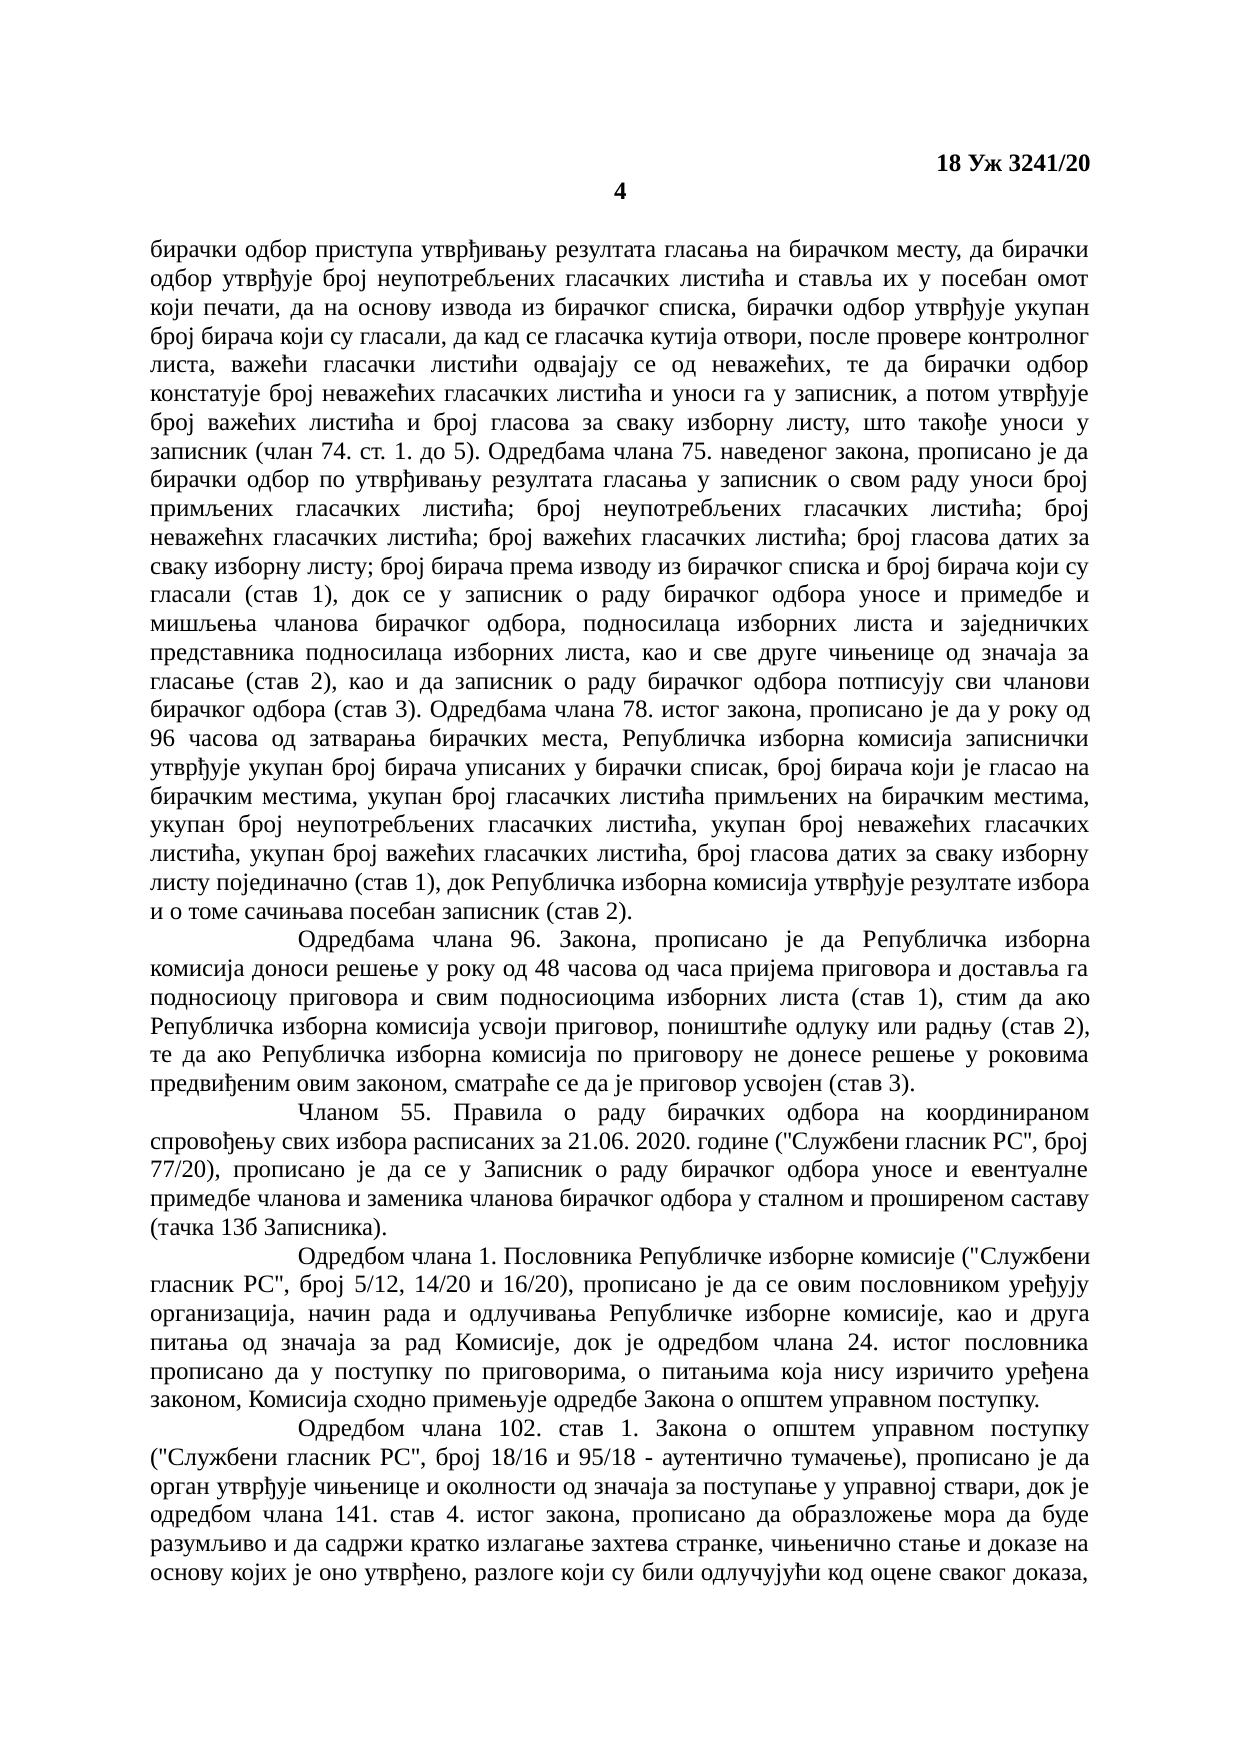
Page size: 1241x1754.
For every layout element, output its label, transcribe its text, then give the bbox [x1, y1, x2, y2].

text Одредбама члана 96. Закона, прописано је да Републичка изборна комисија доноси решење у року од 48 часова од часа пријема приговора и доставља га подносиоцу приговора и свим подносиоцима изборних листа (став 1), стим да ако Републичка изборна комисија усвоји приговор, поништиће одлуку или радњу (став 2), те да ако Републичка изборна комисија по приговору не донесе решење у роковима предвиђеним овим законом, сматраће се да је приговор усвојен (став 3). [150, 924, 1090, 1097]
text Одредбом члана 102. став 1. Закона о општем управном поступку (''Службени гласник РС'', број 18/16 и 95/18 - аутентично тумачење), прописано је да орган утврђује чињенице и околности од значаја за поступање у управној ствари, док је одредбом члана 141. став 4. истог закона, прописано да образложење мора да буде разумљиво и да садржи кратко излагање захтева странке, чињенично стање и доказе на основу којих је оно утврђено, разлоге који су били одлучујући код оцене сваког доказа, [150, 1413, 1090, 1586]
text Чланом 55. Правила о раду бирачких одбора на координираном спровођењу свих избора расписаних за 21.06. 2020. године (''Службени гласник РС'', број 77/20), прописано је да се у Записник о раду бирачког одбора уносе и евентуалне примедбе чланова и заменика чланова бирачког одбора у сталном и проширеном саставу (тачка 13б Записника). [150, 1097, 1090, 1241]
text бирачки одбор приступа утврђивању резултата гласања на бирачком месту, да бирачки одбор утврђује број неупотребљених гласачких листића и ставља их у посебан омот који печати, да на основу извода из бирачког списка, бирачки одбор утврђује укупан број бирача који су гласали, да кад се гласачка кутија отвори, после провере контролног листа, важећи гласачки листићи одвајају се од неважећих, те да бирачки одбор констатује број неважећих гласачких листића и уноси га у записник, а потом утврђује број важећих листића и број гласова за сваку изборну листу, што такође уноси у записник (члан 74. ст. 1. до 5). Одредбама члана 75. наведеног закона, прописано је да бирачки одбор по утврђивању резултата гласања у записник о свом раду уноси број примљених гласачких листића; број неупотребљених гласачких листића; број неважећнх гласачких листића; број важећих гласачких листића; број гласова датих за сваку изборну листу; број бирача према изводу из бирачког списка и број бирача који су гласали (став 1), док се у записник о раду бирачког одбора уносе и примедбе и мишљења чланова бирачког одбора, подносилаца изборних листа и заједничких представника подносилаца изборних листа, као и све друге чињенице од значаја за гласање (став 2), као и да записник о раду бирачког одбора потписују сви чланови бирачког одбора (став 3). Одредбама члана 78. истог закона, прописано је да у року од 96 часова од затварања бирачких места, Републичка изборна комисија записнички утврђује укупан број бирача уписаних у бирачки списак, број бирача који је гласао на бирачким местима, укупан број гласачких листића примљених на бирачким местима, укупан број неупотребљених гласачких листића, укупан број неважећих гласачких листића, укупан број важећих гласачких листића, број гласова датих за сваку изборну листу појединачно (став 1), док Републичка изборна комисија утврђује резултате избора и о томе сачињава посебан записник (став 2). [150, 234, 1090, 924]
text Одредбом члана 1. Пословника Републичке изборне комисије (''Службени гласник РС'', број 5/12, 14/20 и 16/20), прописано је да се овим пословником уређују организација, начин рада и одлучивања Републичке изборне комисије, као и друга питања од значаја за рад Комисије, док је одредбом члана 24. истог пословника прописано да у поступку по приговорима, о питањима која нису изричито уређена законом, Комисија сходно примењује одредбе Закона о општем управном поступку. [150, 1241, 1090, 1413]
